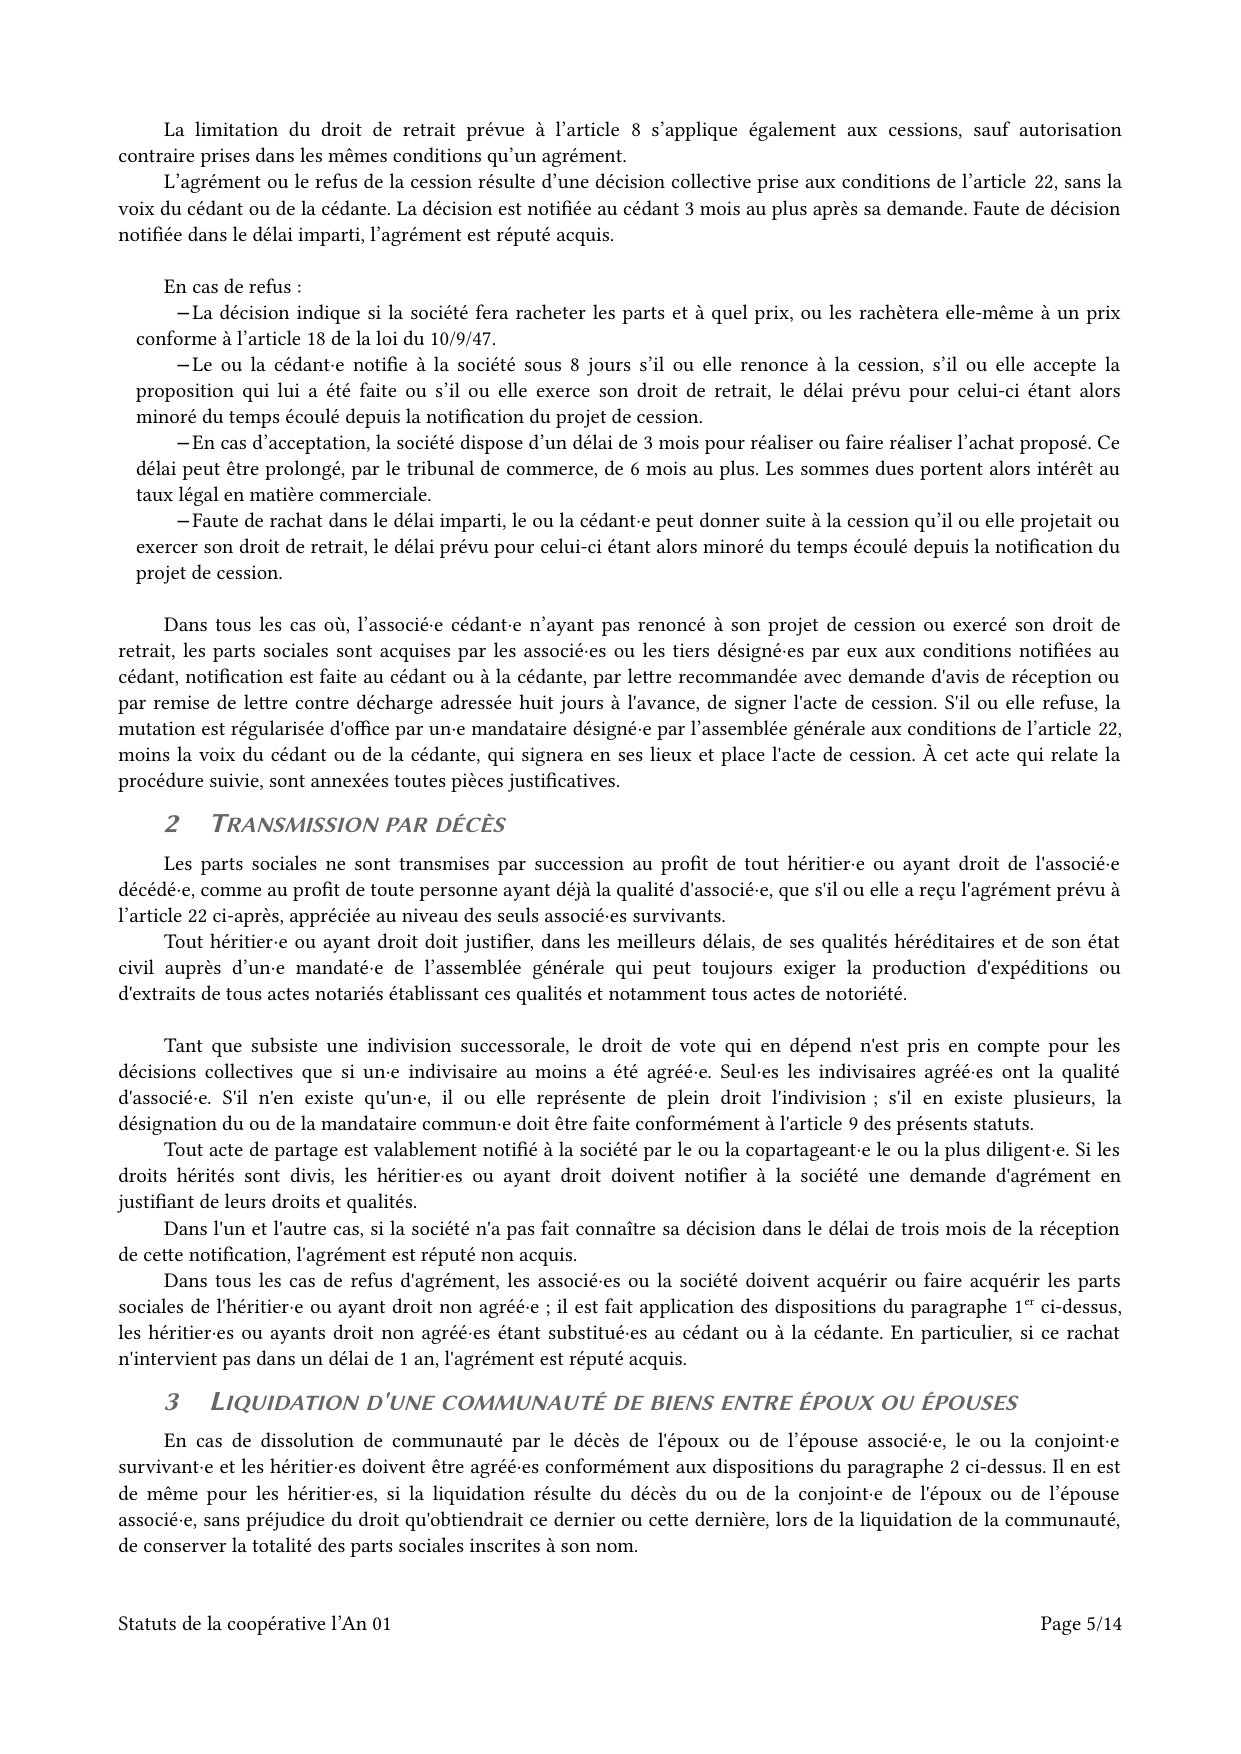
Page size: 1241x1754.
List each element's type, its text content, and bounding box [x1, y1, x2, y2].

list En cas d’acceptation, la société dispose d’un délai de 3 mois pour réaliser ou faire réaliser l’achat proposé. Ce délai peut être prolongé, par le tribunal de commerce, de 6 mois au plus. Les sommes dues portent alors intérêt au taux légal en matière commerciale. [136, 431, 1122, 506]
text Tant que subsiste une indivision successorale, le droit de vote qui en dépend n'est pris en compte pour les décisions collectives que si un·e indivisaire au moins a été agréé·e. Seul·es les indivisaires agréé·es ont la qualité d'associé·e. S'il n'en existe qu'un·e, il ou elle représente de plein droit l'indivision ; s'il en existe plusieurs, la désignation du ou de la mandataire commun·e doit être faite conformément à l'article 9 des présents statuts. [118, 1034, 1122, 1136]
text En cas de dissolution de communauté par le décès de l'époux ou de l’épouse associé·e, le ou la conjoint·e survivant·e et les héritier·es doivent être agréé·es conformément aux dispositions du paragraphe 2 ci-dessus. Il en est de même pour les héritier·es, si la liquidation résulte du décès du ou de la conjoint·e de l'époux ou de l’épouse associé·e, sans préjudice du droit qu'obtiendrait ce dernier ou cette dernière, lors de la liquidation de la communauté, de conserver la totalité des parts sociales inscrites à son nom. [118, 1429, 1122, 1557]
subtitle Transmission par décès [163, 808, 1122, 839]
text Dans tous les cas de refus d'agrément, les associé·es ou la société doivent acquérir ou faire acquérir les parts sociales de l'héritier·e ou ayant droit non agréé·e ; il est fait application des dispositions du paragraphe 1er ci-dessus, les héritier·es ou ayants droit non agréé·es étant substitué·es au cédant ou à la cédante. En particulier, si ce rachat n'intervient pas dans un délai de 1 an, l'agrément est réputé acquis. [118, 1268, 1122, 1370]
text L’agrément ou le refus de la cession résulte d’une décision collective prise aux conditions de l’article 22, sans la voix du cédant ou de la cédante. La décision est notifiée au cédant 3 mois au plus après sa demande. Faute de décision notifiée dans le délai imparti, l’agrément est réputé acquis. [118, 170, 1122, 246]
text Dans tous les cas où, l’associé·e cédant·e n’ayant pas renoncé à son projet de cession ou exercé son droit de retrait, les parts sociales sont acquises par les associé·es ou les tiers désigné·es par eux aux conditions notifiées au cédant, notification est faite au cédant ou à la cédante, par lettre recommandée avec demande d'avis de réception ou par remise de lettre contre décharge adressée huit jours à l'avance, de signer l'acte de cession. S'il ou elle refuse, la mutation est régularisée d'office par un·e mandataire désigné·e par l’assemblée générale aux conditions de l’article 22, moins la voix du cédant ou de la cédante, qui signera en ses lieux et place l'acte de cession. À cet acte qui relate la procédure suivie, sont annexées toutes pièces justificatives. [118, 613, 1122, 793]
text En cas de refus : [118, 274, 1122, 298]
list La décision indique si la société fera racheter les parts et à quel prix, ou les rachètera elle-même à un prix conforme à l’article 18 de la loi du 10/9/47. [136, 300, 1122, 350]
text Tout héritier·e ou ayant droit doit justifier, dans les meilleurs délais, de ses qualités héréditaires et de son état civil auprès d’un·e mandaté·e de l’assemblée générale qui peut toujours exiger la production d'expéditions ou d'extraits de tous actes notariés établissant ces qualités et notamment tous actes de notoriété. [118, 930, 1122, 1006]
text La limitation du droit de retrait prévue à l’article 8 s’applique également aux cessions, sauf autorisation contraire prises dans les mêmes conditions qu’un agrément. [118, 118, 1122, 168]
list Faute de rachat dans le délai imparti, le ou la cédant·e peut donner suite à la cession qu’il ou elle projetait ou exercer son droit de retrait, le délai prévu pour celui-ci étant alors minoré du temps écoulé depuis la notification du projet de cession. [136, 509, 1122, 584]
subtitle Liquidation d'une communauté de biens entre époux ou épouses [163, 1385, 1122, 1417]
text Dans l'un et l'autre cas, si la société n'a pas fait connaître sa décision dans le délai de trois mois de la réception de cette notification, l'agrément est réputé non acquis. [118, 1216, 1122, 1266]
text Les parts sociales ne sont transmises par succession au profit de tout héritier·e ou ayant droit de l'associé·e décédé·e, comme au profit de toute personne ayant déjà la qualité d'associé·e, que s'il ou elle a reçu l'agrément prévu à l’article 22 ci-après, appréciée au niveau des seuls associé·es survivants. [118, 852, 1122, 928]
list Le ou la cédant·e notifie à la société sous 8 jours s’il ou elle renonce à la cession, s’il ou elle accepte la proposition qui lui a été faite ou s’il ou elle exerce son droit de retrait, le délai prévu pour celui-ci étant alors minoré du temps écoulé depuis la notification du projet de cession. [136, 352, 1122, 428]
text Tout acte de partage est valablement notifié à la société par le ou la copartageant·e le ou la plus diligent·e. Si les droits hérités sont divis, les héritier·es ou ayant droit doivent notifier à la société une demande d'agrément en justifiant de leurs droits et qualités. [118, 1138, 1122, 1214]
